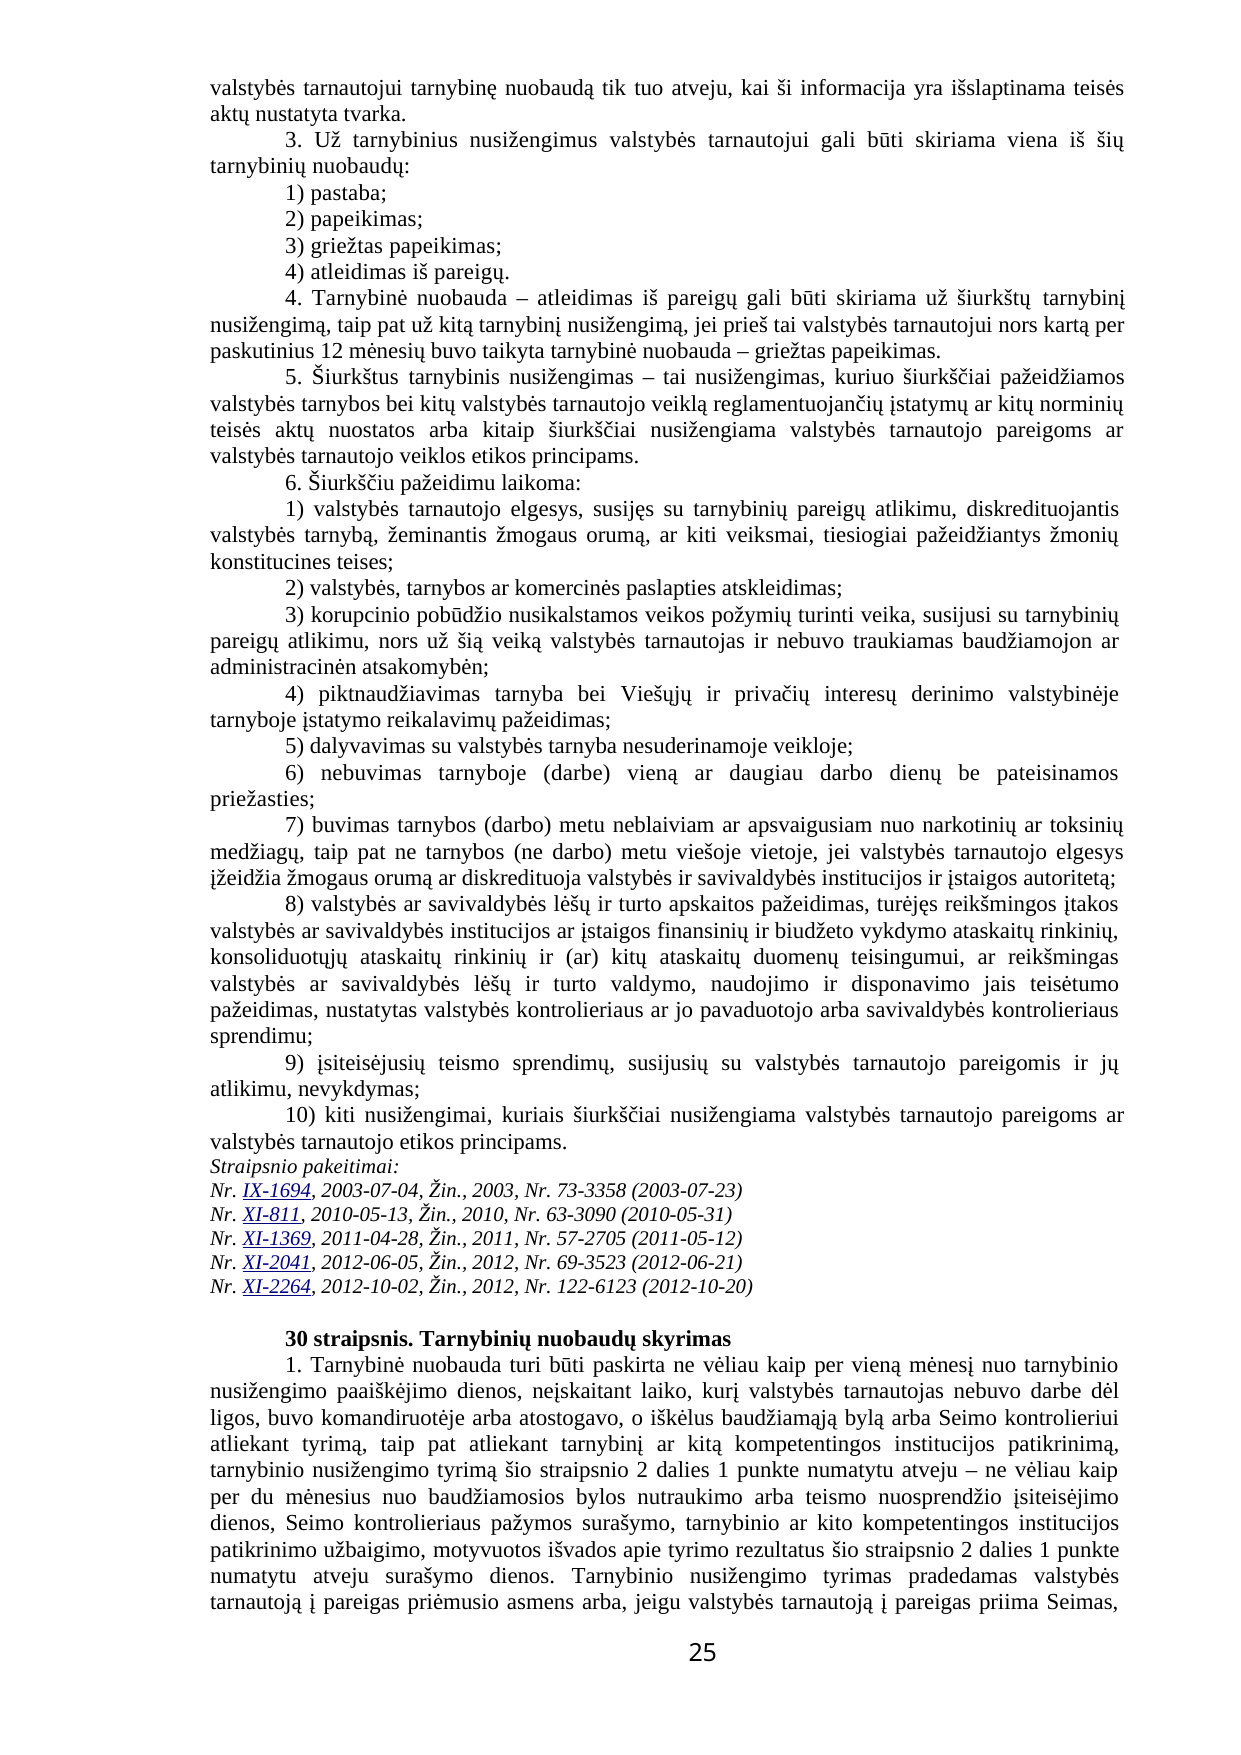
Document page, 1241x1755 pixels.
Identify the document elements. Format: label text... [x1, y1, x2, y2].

text 3) korupcinio pobūdžio nusikalstamos veikos požymių turinti veika, susijusi su tarnybinių pareigų atlikimu, nors už šią veiką valstybės tarnautojas ir nebuvo traukiamas baudžiamojon ar administracinėn atsakomybėn; [210, 601, 1120, 680]
text Nr. IX-1694, 2003-07-04, Žin., 2003, Nr. 73-3358 (2003-07-23) [210, 1178, 1120, 1202]
text Nr. XI-2264, 2012-10-02, Žin., 2012, Nr. 122-6123 (2012-10-20) [210, 1274, 1120, 1298]
text 1. Tarnybinė nuobauda turi būti paskirta ne vėliau kaip per vieną mėnesį nuo tarnybinio nusižengimo paaiškėjimo dienos, neįskaitant laiko, kurį valstybės tarnautojas nebuvo darbe dėl ligos, buvo komandiruotėje arba atostogavo, o iškėlus baudžiamąją bylą arba Seimo kontrolieriui atliekant tyrimą, taip pat atliekant tarnybinį ar kitą kompetentingos institucijos patikrinimą, tarnybinio nusižengimo tyrimą šio straipsnio 2 dalies 1 punkte numatytu atveju – ne vėliau kaip per du mėnesius nuo baudžiamosios bylos nutraukimo arba teismo nuosprendžio įsiteisėjimo dienos, Seimo kontrolieriaus pažymos surašymo, tarnybinio ar kito kompetentingos institucijos patikrinimo užbaigimo, motyvuotos išvados apie tyrimo rezultatus šio straipsnio 2 dalies 1 punkte numatytu atveju surašymo dienos. Tarnybinio nusižengimo tyrimas pradedamas valstybės tarnautoją į pareigas priėmusio asmens arba, jeigu valstybės tarnautoją į pareigas priima Seimas, [210, 1351, 1120, 1615]
text 2) papeikimas; [210, 205, 1126, 232]
text 4) atleidimas iš pareigų. [210, 258, 1126, 284]
text valstybės tarnautojui tarnybinę nuobaudą tik tuo atveju, kai ši informacija yra išslaptinama teisės aktų nustatyta tvarka. [210, 73, 1126, 126]
text 10) kiti nusižengimai, kuriais šiurkščiai nusižengiama valstybės tarnautojo pareigoms ar valstybės tarnautojo etikos principams. [210, 1101, 1126, 1154]
text 1) pastaba; [210, 179, 1126, 205]
text 8) valstybės ar savivaldybės lėšų ir turto apskaitos pažeidimas, turėjęs reikšmingos įtakos valstybės ar savivaldybės institucijos ar įstaigos finansinių ir biudžeto vykdymo ataskaitų rinkinių, konsoliduotųjų ataskaitų rinkinių ir (ar) kitų ataskaitų duomenų teisingumui, ar reikšmingas valstybės ar savivaldybės lėšų ir turto valdymo, naudojimo ir disponavimo jais teisėtumo pažeidimas, nustatytas valstybės kontrolieriaus ar jo pavaduotojo arba savivaldybės kontrolieriaus sprendimu; [210, 891, 1120, 1049]
text 6) nebuvimas tarnyboje (darbe) vieną ar daugiau darbo dienų be pateisinamos priežasties; [210, 759, 1120, 811]
text Nr. XI-2041, 2012-06-05, Žin., 2012, Nr. 69-3523 (2012-06-21) [210, 1250, 1120, 1274]
text 9) įsiteisėjusių teismo sprendimų, susijusių su valstybės tarnautojo pareigomis ir jų atlikimu, nevykdymas; [210, 1049, 1120, 1101]
text Nr. XI-1369, 2011-04-28, Žin., 2011, Nr. 57-2705 (2011-05-12) [210, 1226, 1120, 1250]
text Straipsnio pakeitimai: [210, 1154, 1126, 1178]
text 6. Šiurkščiu pažeidimu laikoma: [210, 469, 1120, 495]
text Nr. XI-811, 2010-05-13, Žin., 2010, Nr. 63-3090 (2010-05-31) [210, 1202, 1120, 1226]
text 4) piktnaudžiavimas tarnyba bei Viešųjų ir privačių interesų derinimo valstybinėje tarnyboje įstatymo reikalavimų pažeidimas; [210, 680, 1120, 732]
text 3) griežtas papeikimas; [210, 232, 1126, 258]
text 2) valstybės, tarnybos ar komercinės paslapties atskleidimas; [210, 574, 1120, 601]
text 1) valstybės tarnautojo elgesys, susijęs su tarnybinių pareigų atlikimu, diskredituojantis valstybės tarnybą, žeminantis žmogaus orumą, ar kiti veiksmai, tiesiogiai pažeidžiantys žmonių konstitucines teises; [210, 495, 1120, 574]
text 3. Už tarnybinius nusižengimus valstybės tarnautojui gali būti skiriama viena iš šių tarnybinių nuobaudų: [210, 126, 1126, 179]
text 5) dalyvavimas su valstybės tarnyba nesuderinamoje veikloje; [210, 732, 1120, 759]
text 5. Šiurkštus tarnybinis nusižengimas – tai nusižengimas, kuriuo šiurkščiai pažeidžiamos valstybės tarnybos bei kitų valstybės tarnautojo veiklą reglamentuojančių įstatymų ar kitų norminių teisės aktų nuostatos arba kitaip šiurkščiai nusižengiama valstybės tarnautojo pareigoms ar valstybės tarnautojo veiklos etikos principams. [210, 363, 1126, 469]
text 30 straipsnis. Tarnybinių nuobaudų skyrimas [210, 1325, 1120, 1351]
text 7) buvimas tarnybos (darbo) metu neblaiviam ar apsvaigusiam nuo narkotinių ar toksinių medžiagų, taip pat ne tarnybos (ne darbo) metu viešoje vietoje, jei valstybės tarnautojo elgesys įžeidžia žmogaus orumą ar diskredituoja valstybės ir savivaldybės institucijos ir įstaigos autoritetą; [210, 811, 1126, 891]
text 4. Tarnybinė nuobauda – atleidimas iš pareigų gali būti skiriama už šiurkštų tarnybinį nusižengimą, taip pat už kitą tarnybinį nusižengimą, jei prieš tai valstybės tarnautojui nors kartą per paskutinius 12 mėnesių buvo taikyta tarnybinė nuobauda – griežtas papeikimas. [210, 284, 1126, 363]
